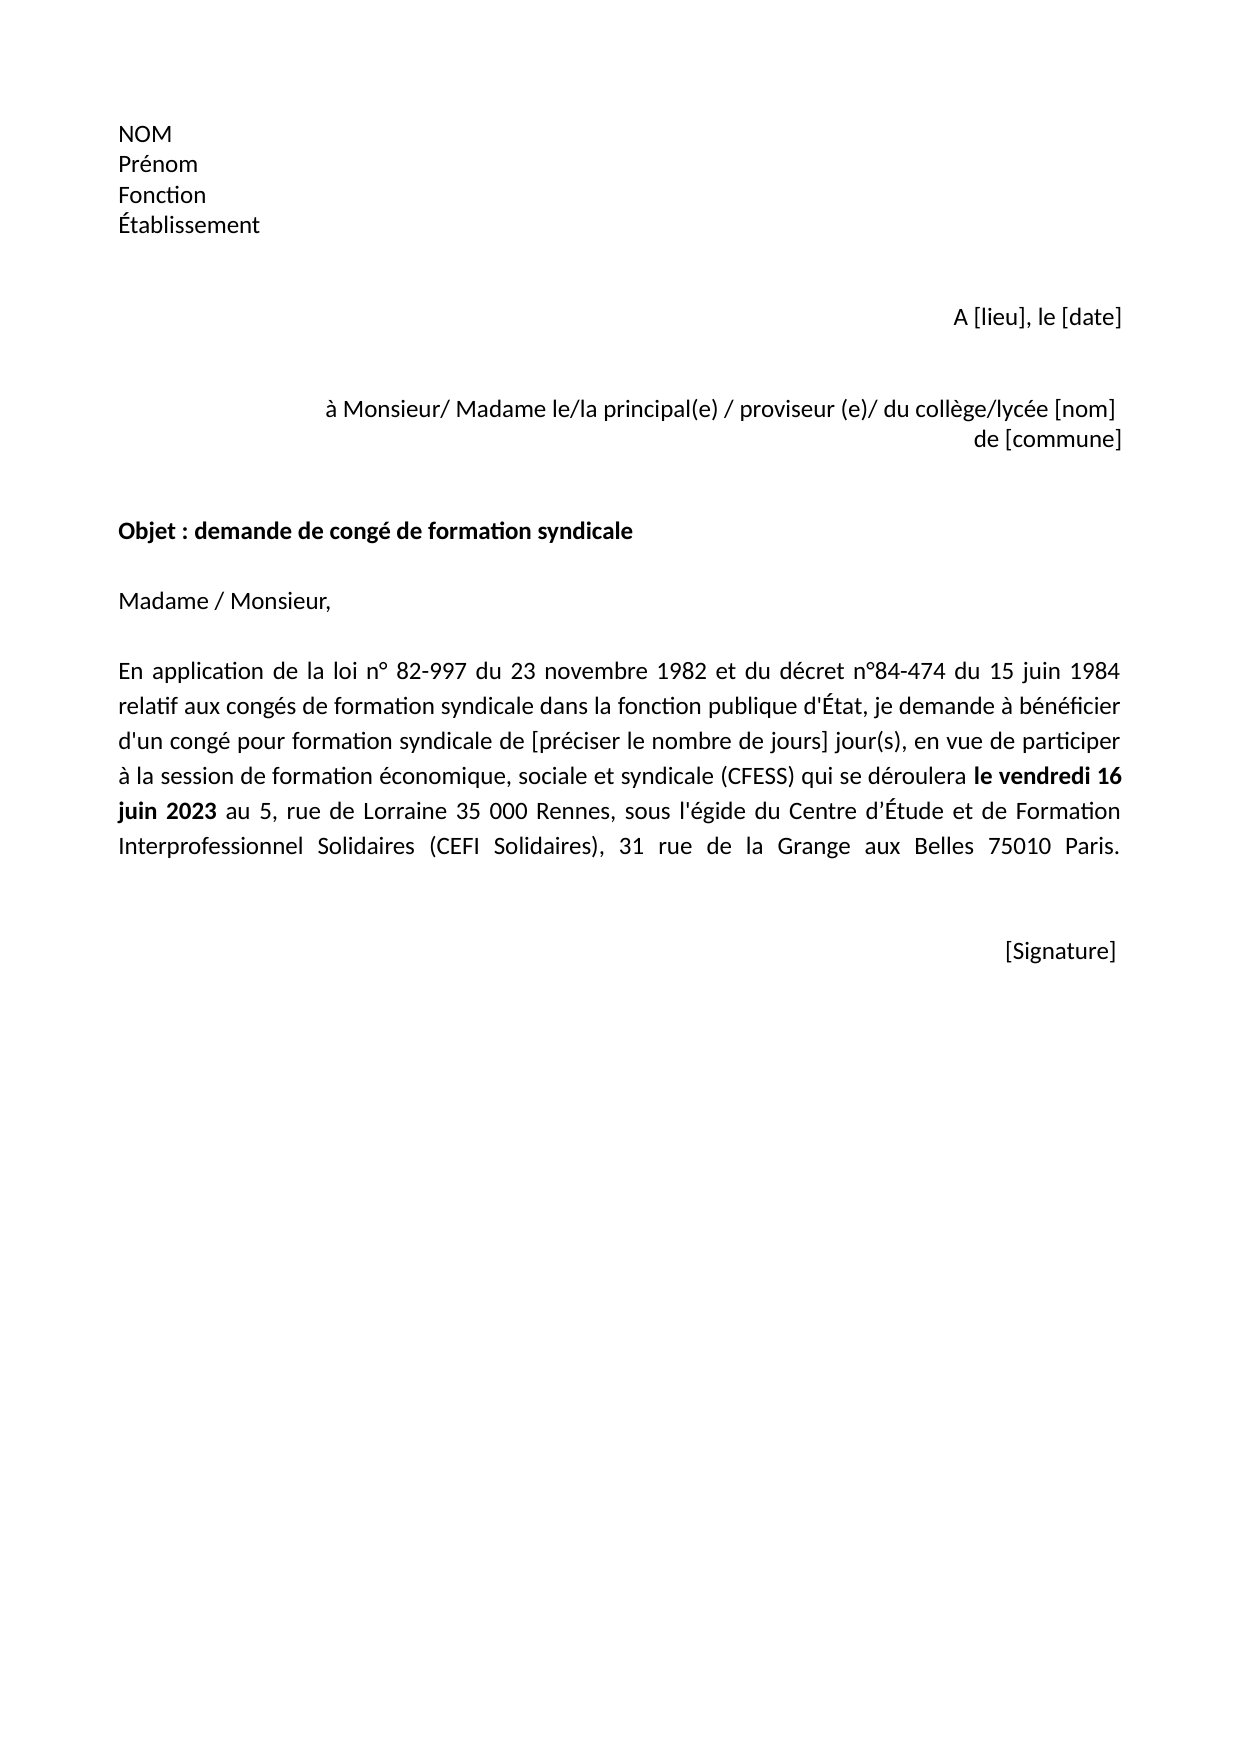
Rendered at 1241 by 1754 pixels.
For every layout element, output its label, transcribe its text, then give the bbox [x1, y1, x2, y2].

text Objet : demande de congé de formation syndicale [118, 515, 1122, 580]
text à Monsieur/ Madame le/la principal(e) / proviseur (e)/ du collège/lycée [nom] [118, 393, 1122, 423]
text [Signature] [118, 935, 1122, 965]
text Madame / Monsieur, [118, 585, 1122, 615]
text de [commune] [118, 423, 1122, 484]
text A [lieu], le [date] [118, 301, 1122, 332]
text NOM Prénom Fonction Établissement [118, 118, 1122, 271]
text En application de la loi n° 82-997 du 23 novembre 1982 et du décret n°84-474 du 15 juin 1984 relatif aux congés de formation syndicale dans la fonction publique d'État, je demande à bénéficier d'un congé pour formation syndicale de [préciser le nombre de jours] jour(s), en vue de participer à la session de formation économique, sociale et syndicale (CFESS) qui se déroulera le vendredi 16 juin 2023 au 5, rue de Lorraine 35 000 Rennes, sous l'égide du Centre d’Étude et de Formation Interprofessionnel Solidaires (CEFI Solidaires), 31 rue de la Grange aux Belles 75010 Paris. [118, 655, 1122, 895]
